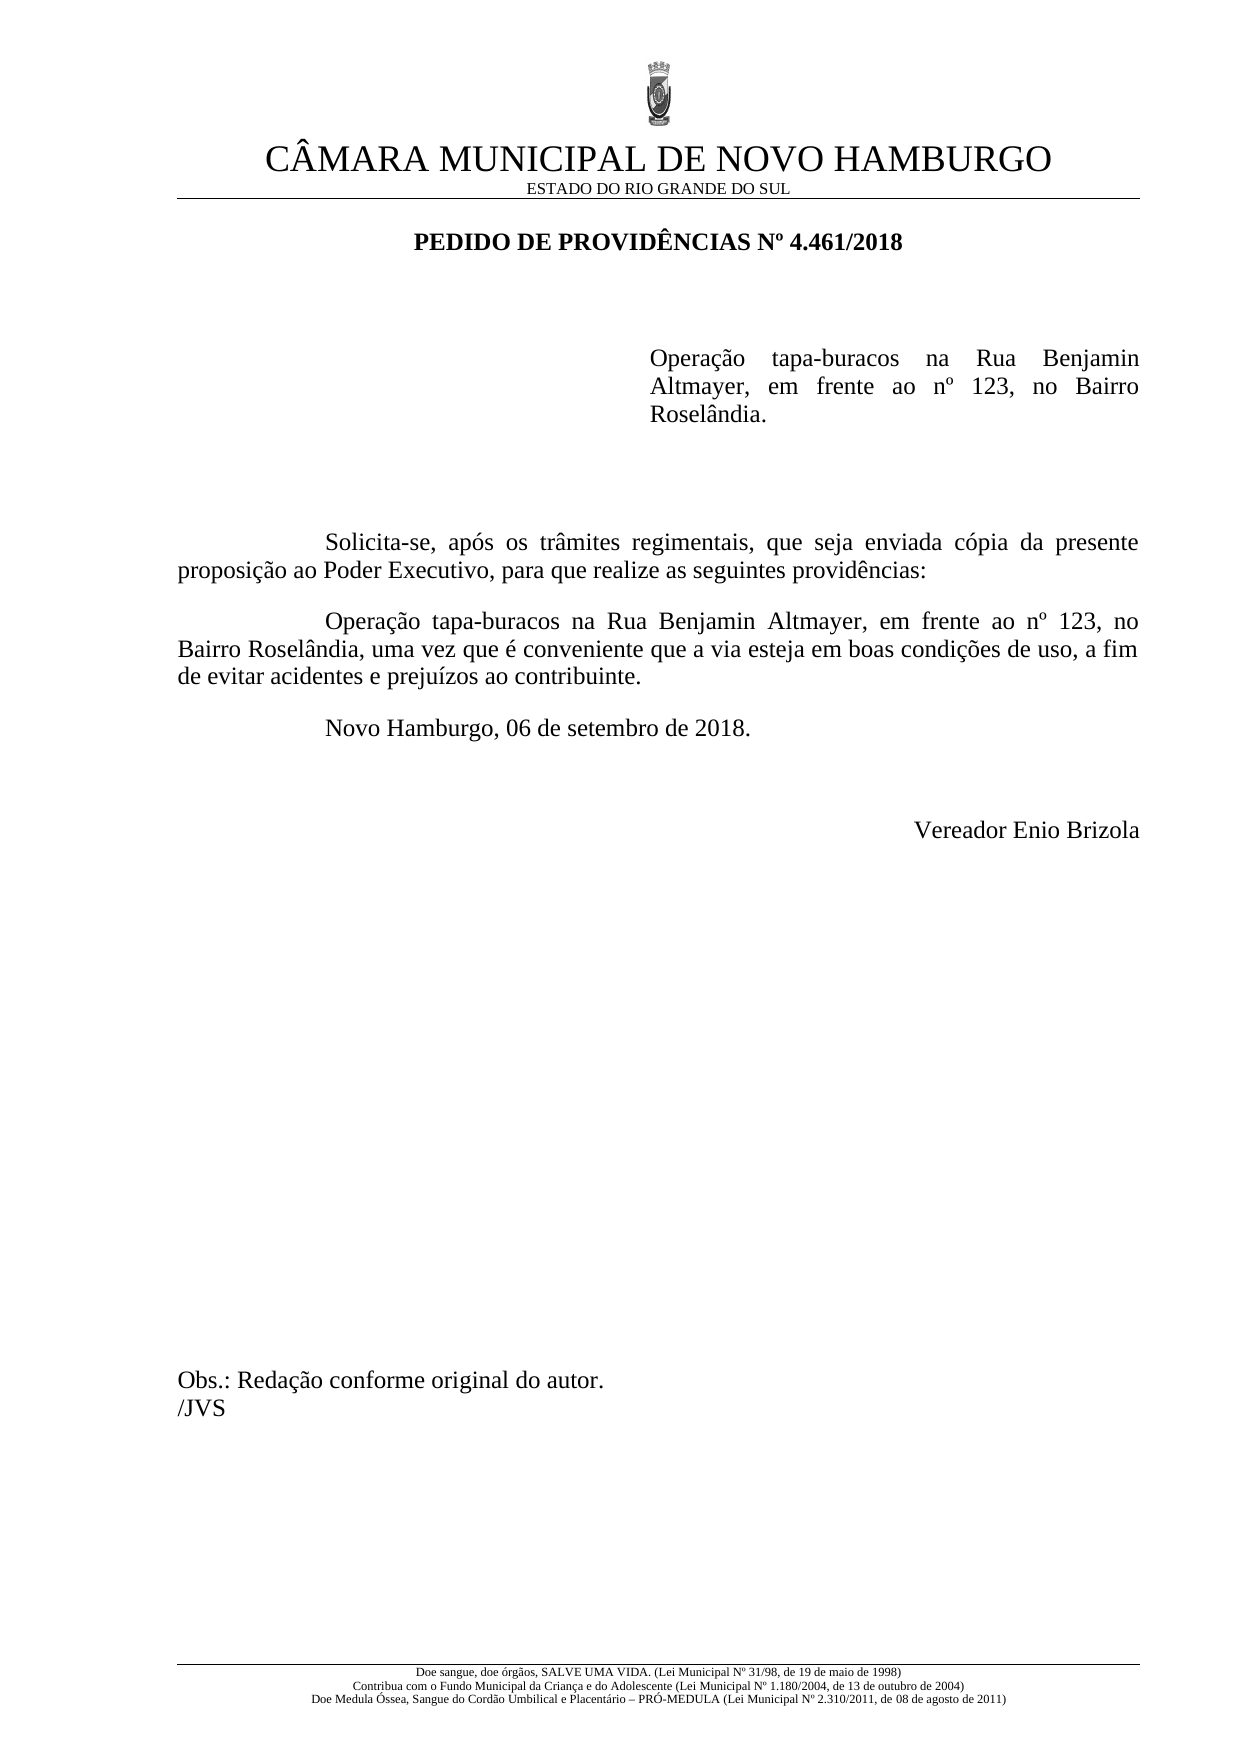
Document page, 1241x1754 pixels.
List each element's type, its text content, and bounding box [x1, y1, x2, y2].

text PEDIDO DE PROVIDÊNCIAS Nº 4.461/2018 [177, 228, 1140, 256]
text Vereador Enio Brizola [177, 816, 1140, 844]
text Solicita-se, após os trâmites regimentais, que seja enviada cópia da presente proposição ao Poder Executivo, para que realize as seguintes providências: [177, 528, 1140, 583]
text Novo Hamburgo, 06 de setembro de 2018. [177, 714, 1140, 741]
text Operação tapa-buracos na Rua Benjamin Altmayer, em frente ao nº 123, no Bairro Roselândia, uma vez que é conveniente que a via esteja em boas condições de uso, a fim de evitar acidentes e prejuízos ao contribuinte. [177, 607, 1140, 690]
text Obs.: Redação conforme original do autor. [177, 1366, 1140, 1394]
text /JVS [177, 1394, 1140, 1422]
text Operação tapa-buracos na Rua Benjamin Altmayer, em frente ao nº 123, no Bairro Roselândia. [649, 344, 1140, 428]
